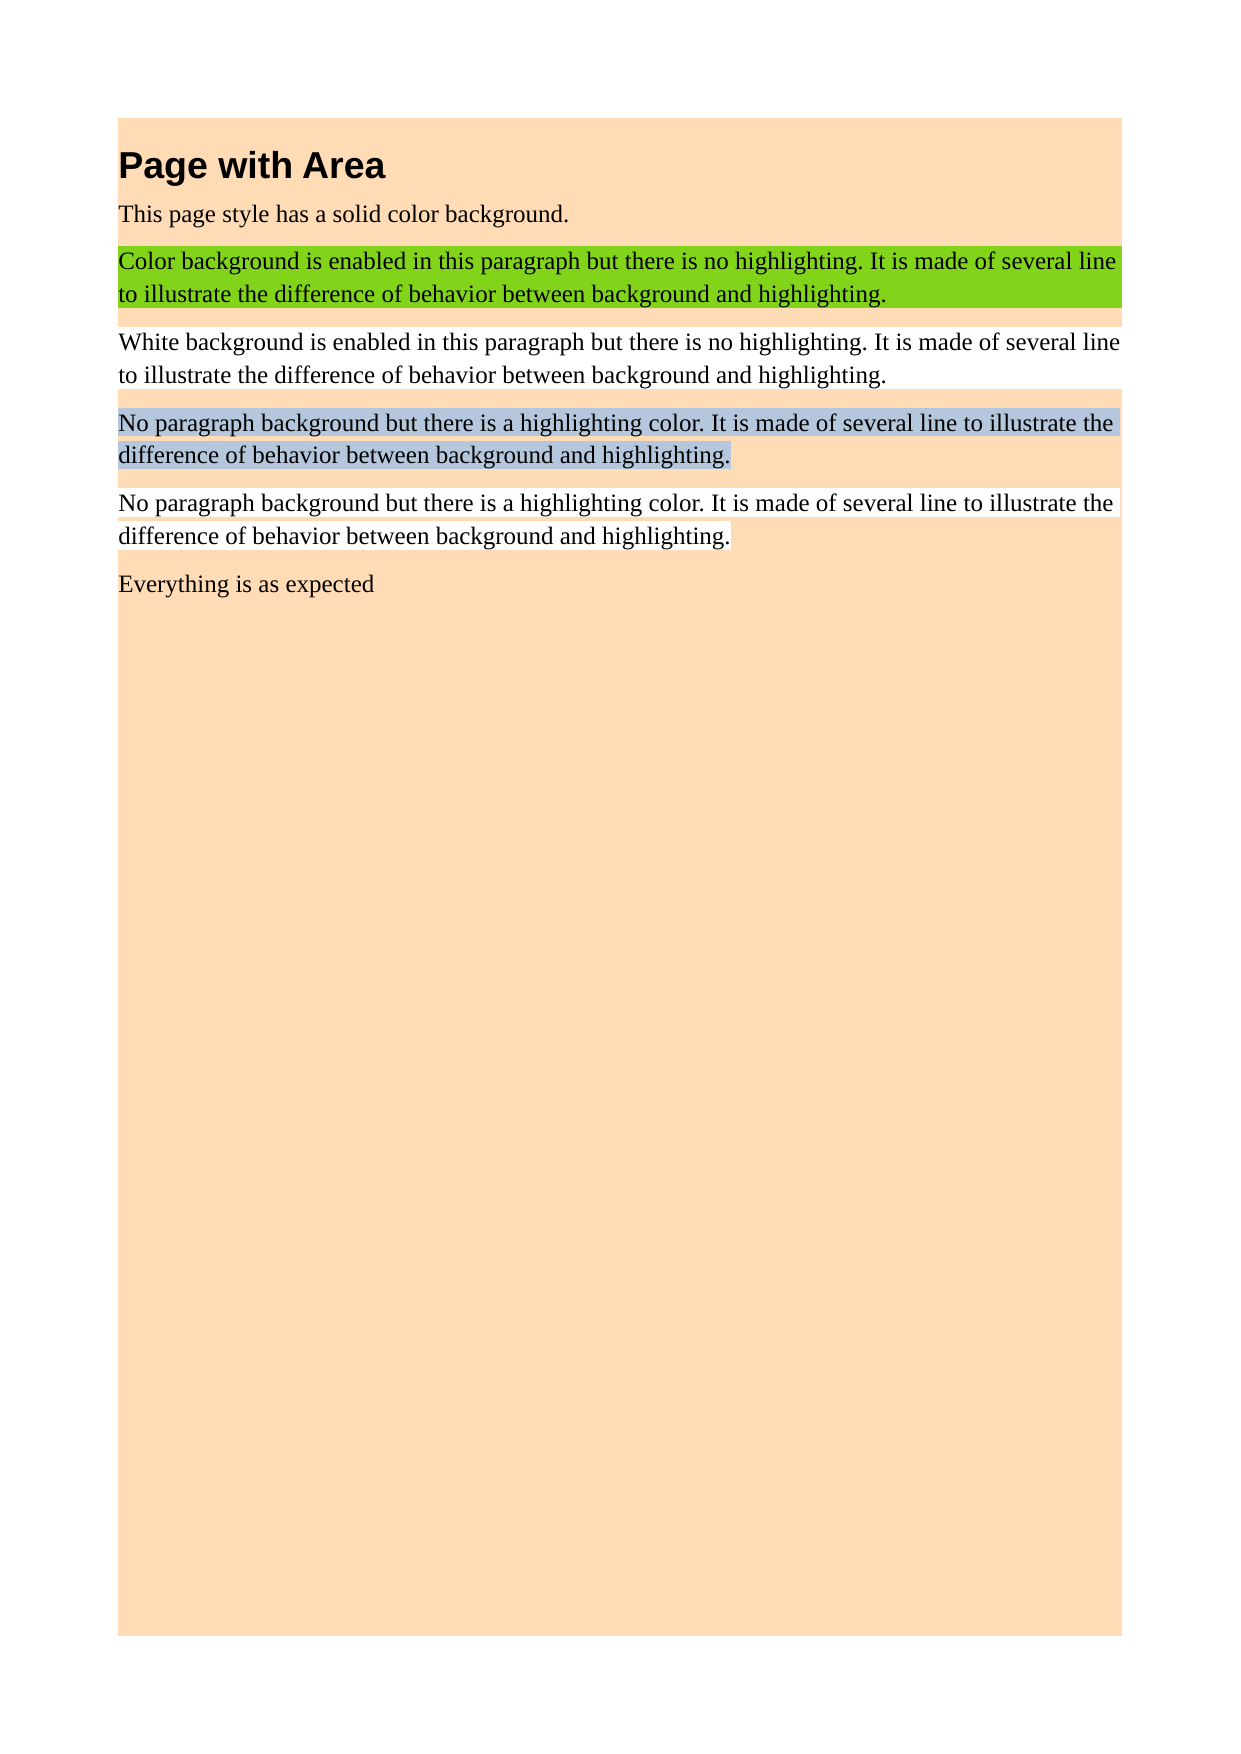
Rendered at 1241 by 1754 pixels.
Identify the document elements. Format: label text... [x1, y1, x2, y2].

subtitle Page with Area [118, 143, 1122, 186]
text White background is enabled in this paragraph but there is no highlighting. It is made of several line to illustrate the difference of behavior between background and highlighting. [118, 327, 1122, 389]
text This page style has a solid color background. [118, 199, 1122, 227]
text Color background is enabled in this paragraph but there is no highlighting. It is made of several line to illustrate the difference of behavior between background and highlighting. [118, 246, 1122, 308]
text Everything is as expected [118, 569, 1122, 598]
text No paragraph background but there is a highlighting color. It is made of several line to illustrate the difference of behavior between background and highlighting. [118, 408, 1122, 469]
text No paragraph background but there is a highlighting color. It is made of several line to illustrate the difference of behavior between background and highlighting. [118, 488, 1122, 550]
